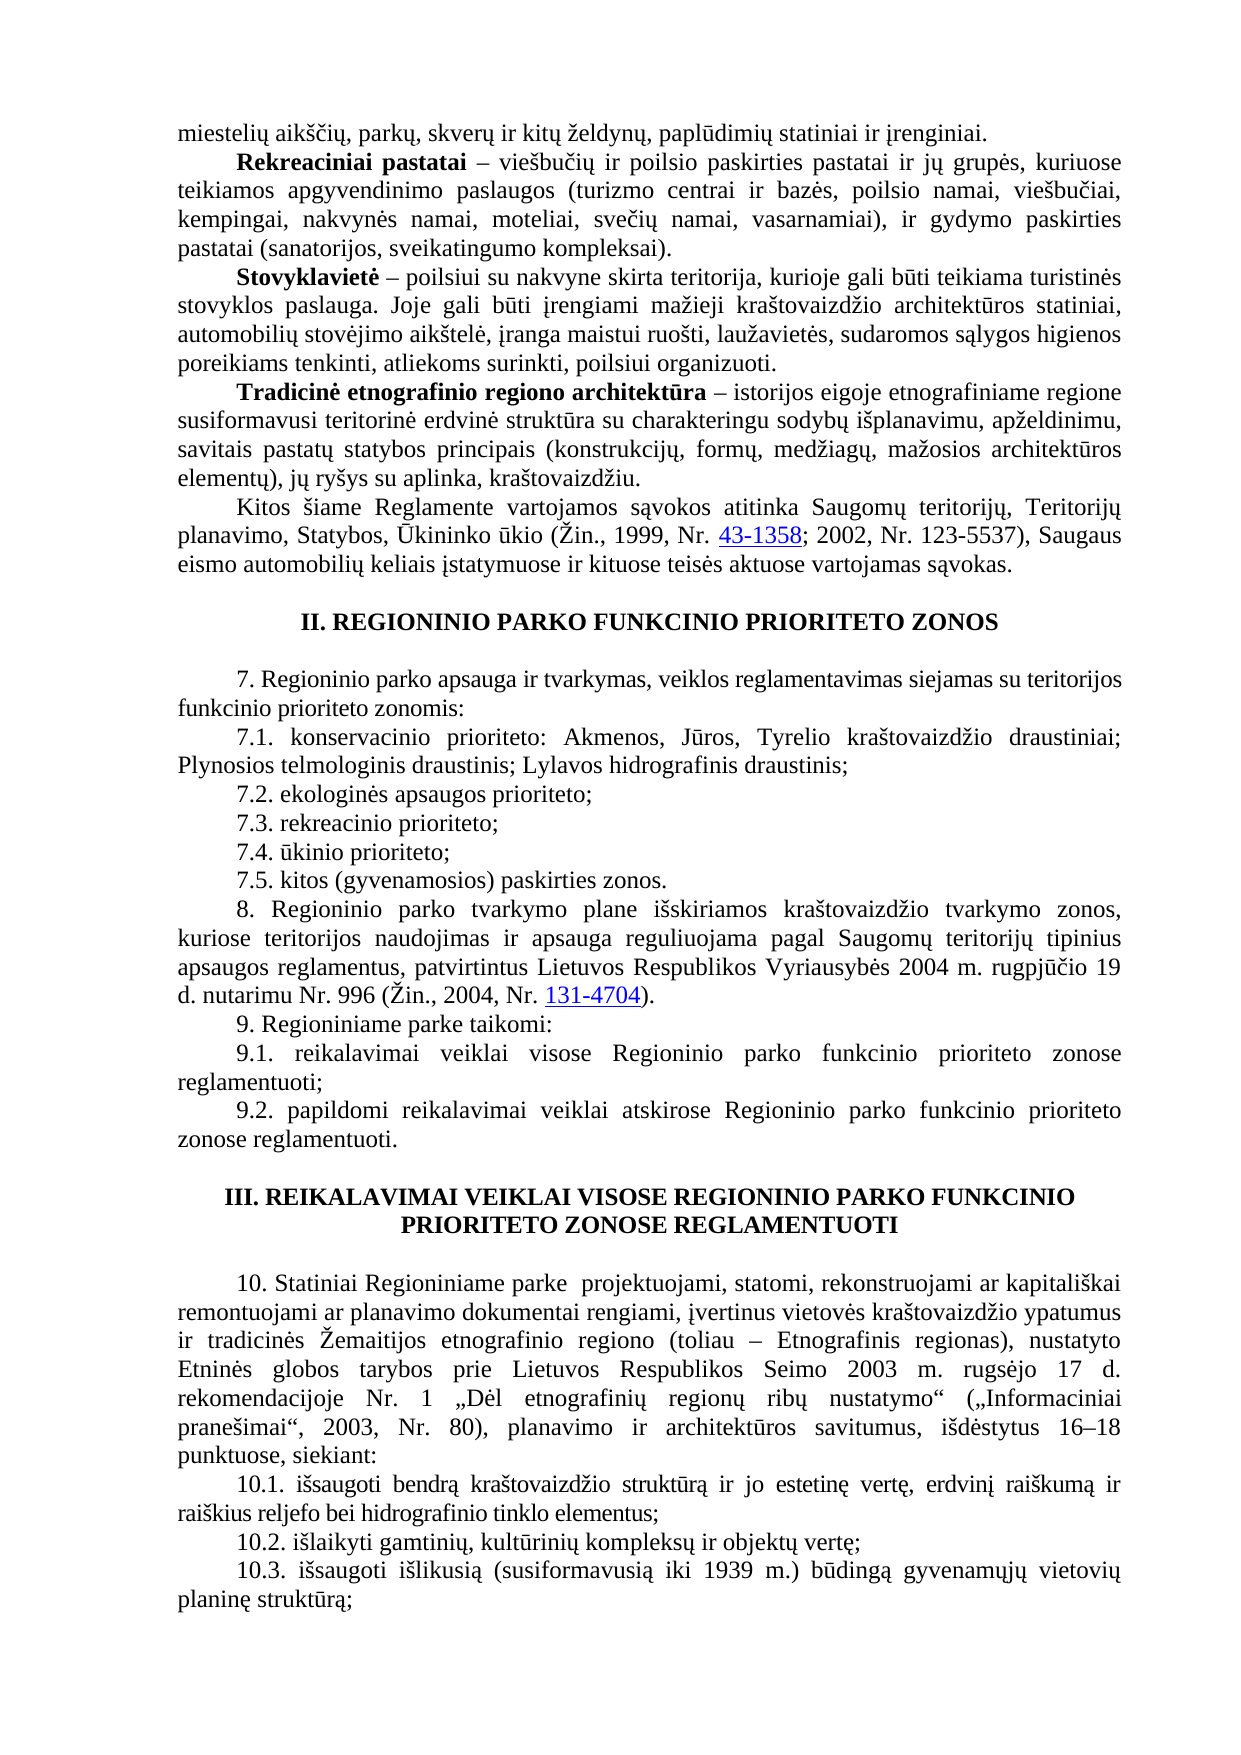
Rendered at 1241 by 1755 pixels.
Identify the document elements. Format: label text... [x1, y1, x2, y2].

text Kitos šiame Reglamente vartojamos sąvokos atitinka Saugomų teritorijų, Teritorijų planavimo, Statybos, Ūkininko ūkio (Žin., 1999, Nr. 43-1358; 2002, Nr. 123-5537), Saugaus eismo automobilių keliais įstatymuose ir kituose teisės aktuose vartojamas sąvokas. [177, 492, 1122, 578]
text Tradicinė etnografinio regiono architektūra – istorijos eigoje etnografiniame regione susiformavusi teritorinė erdvinė struktūra su charakteringu sodybų išplanavimu, apželdinimu, savitais pastatų statybos principais (konstrukcijų, formų, medžiagų, mažosios architektūros elementų), jų ryšys su aplinka, kraštovaizdžiu. [177, 377, 1122, 492]
text 7.5. kitos (gyvenamosios) paskirties zonos. [177, 866, 1122, 894]
text 9.1. reikalavimai veiklai visose Regioninio parko funkcinio prioriteto zonose reglamentuoti; [177, 1038, 1122, 1096]
text miestelių aikščių, parkų, skverų ir kitų želdynų, paplūdimių statiniai ir įrenginiai. [177, 118, 1122, 147]
text 7.4. ūkinio prioriteto; [177, 837, 1122, 866]
text 10.3. išsaugoti išlikusią (susiformavusią iki 1939 m.) būdingą gyvenamųjų vietovių planinę struktūrą; [177, 1556, 1122, 1613]
text III. REIKALAVIMAI veiklai visose regioninio PARKO FUNKCINIO PRIORITETO ZONOSE reglamentuoti [177, 1182, 1122, 1239]
text 10.1. išsaugoti bendrą kraštovaizdžio struktūrą ir jo estetinę vertę, erdvinį raiškumą ir raiškius reljefo bei hidrografinio tinklo elementus; [177, 1469, 1122, 1527]
text 8. Regioninio parko tvarkymo plane išskiriamos kraštovaizdžio tvarkymo zonos, kuriose teritorijos naudojimas ir apsauga reguliuojama pagal Saugomų teritorijų tipinius apsaugos reglamentus, patvirtintus Lietuvos Respublikos Vyriausybės 2004 m. rugpjūčio 19 d. nutarimu Nr. 996 (Žin., 2004, Nr. 131-4704). [177, 894, 1122, 1009]
text 9.2. papildomi reikalavimai veiklai atskirose Regioninio parko funkcinio prioriteto zonose reglamentuoti. [177, 1096, 1122, 1153]
text 7.1. konservacinio prioriteto: Akmenos, Jūros, Tyrelio kraštovaizdžio draustiniai; Plynosios telmologinis draustinis; Lylavos hidrografinis draustinis; [177, 722, 1122, 779]
text 7. Regioninio parko apsauga ir tvarkymas, veiklos reglamentavimas siejamas su teritorijos funkcinio prioriteto zonomis: [177, 664, 1122, 722]
text Rekreaciniai pastatai – viešbučių ir poilsio paskirties pastatai ir jų grupės, kuriuose teikiamos apgyvendinimo paslaugos (turizmo centrai ir bazės, poilsio namai, viešbučiai, kempingai, nakvynės namai, moteliai, svečių namai, vasarnamiai), ir gydymo paskirties pastatai (sanatorijos, sveikatingumo kompleksai). [177, 147, 1122, 262]
text 10. Statiniai Regioniniame parke projektuojami, statomi, rekonstruojami ar kapitališkai remontuojami ar planavimo dokumentai rengiami, įvertinus vietovės kraštovaizdžio ypatumus ir tradicinės Žemaitijos etnografinio regiono (toliau – Etnografinis regionas), nustatyto Etninės globos tarybos prie Lietuvos Respublikos Seimo 2003 m. rugsėjo 17 d. rekomendacijoje Nr. 1 „Dėl etnografinių regionų ribų nustatymo“ („Informaciniai pranešimai“, 2003, Nr. 80), planavimo ir architektūros savitumus, išdėstytus 16–18 punktuose, siekiant: [177, 1268, 1122, 1469]
text 7.3. rekreacinio prioriteto; [177, 808, 1122, 837]
text 9. Regioniniame parke taikomi: [177, 1009, 1122, 1038]
text II. REGIONINIO PARKO FUNKCINIO PRIORITETO ZONOS [177, 607, 1122, 636]
text 10.2. išlaikyti gamtinių, kultūrinių kompleksų ir objektų vertę; [177, 1527, 1122, 1556]
text 7.2. ekologinės apsaugos prioriteto; [177, 779, 1122, 808]
text Stovyklavietė – poilsiui su nakvyne skirta teritorija, kurioje gali būti teikiama turistinės stovyklos paslauga. Joje gali būti įrengiami mažieji kraštovaizdžio architektūros statiniai, automobilių stovėjimo aikštelė, įranga maistui ruošti, laužavietės, sudaromos sąlygos higienos poreikiams tenkinti, atliekoms surinkti, poilsiui organizuoti. [177, 262, 1122, 377]
